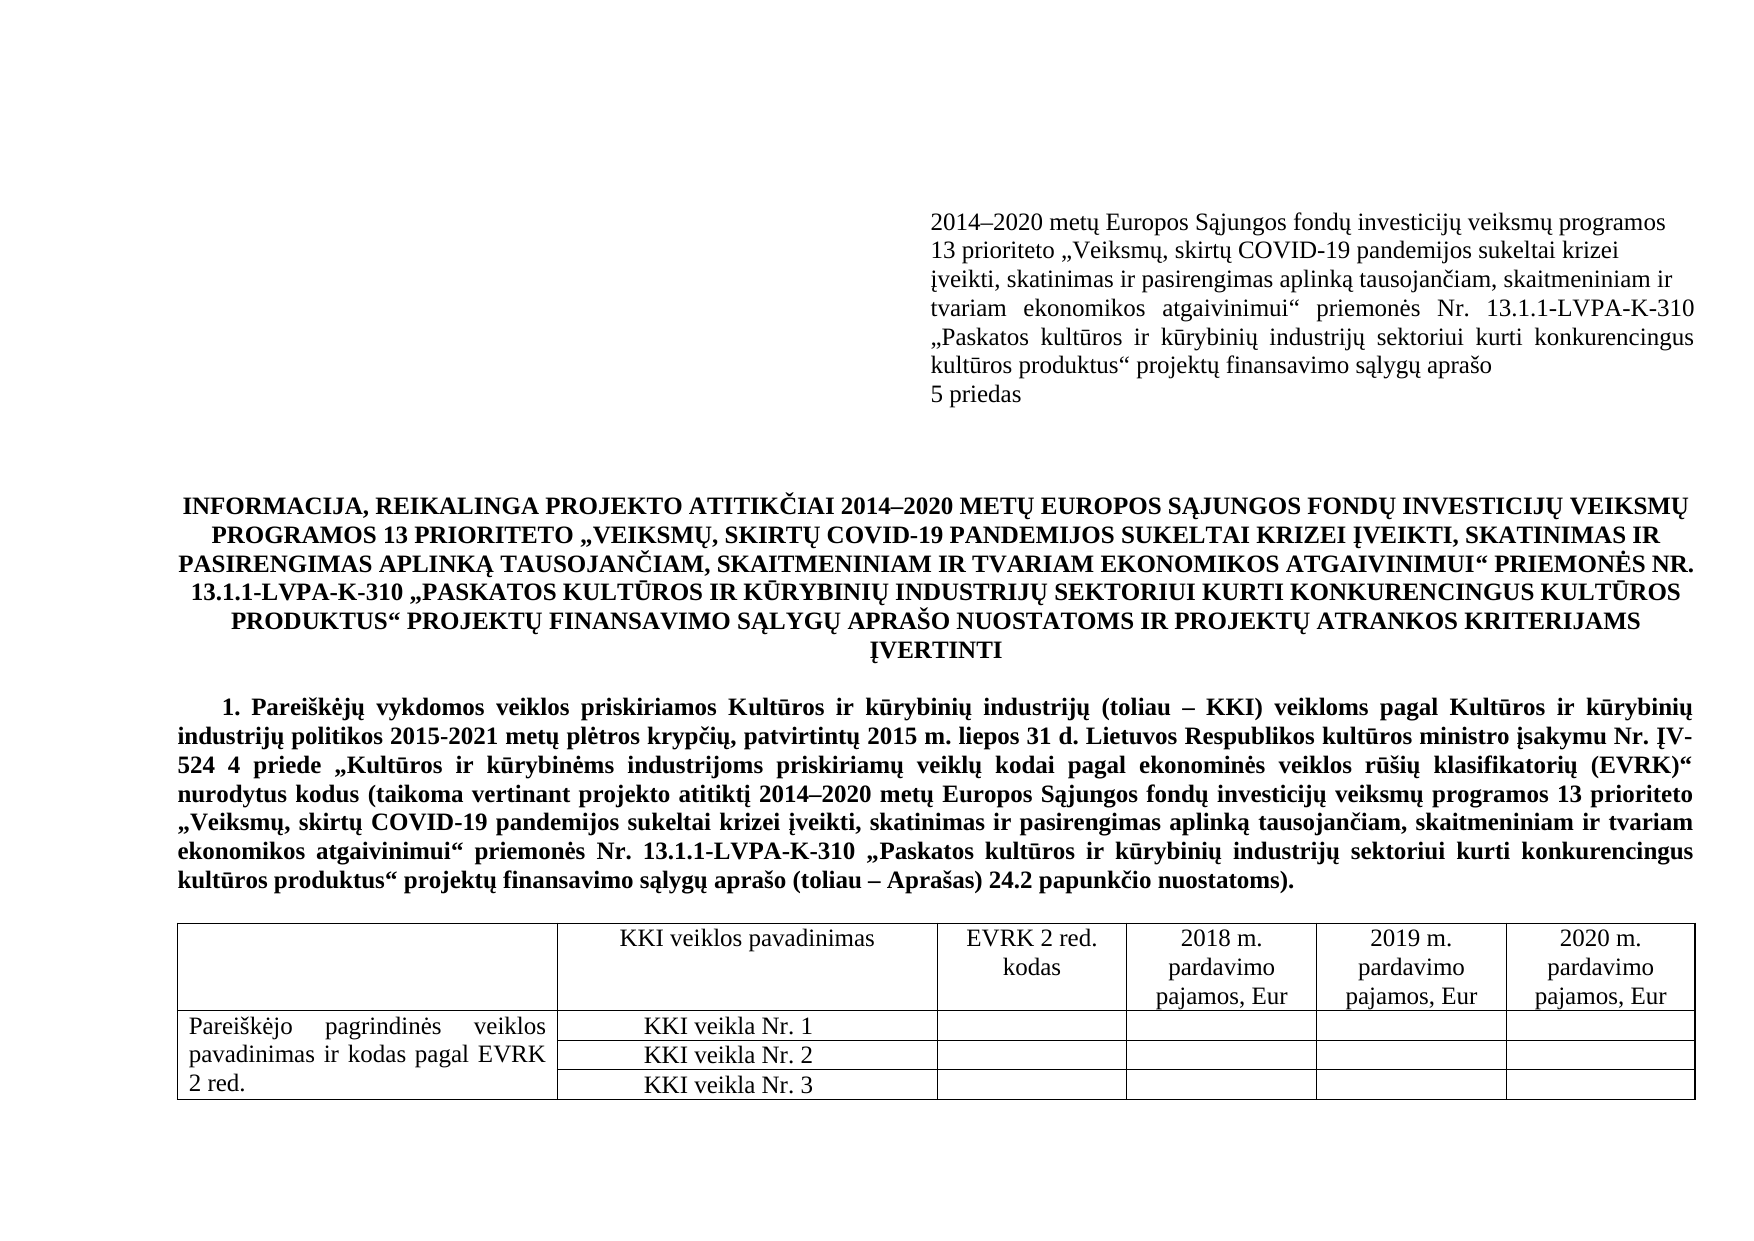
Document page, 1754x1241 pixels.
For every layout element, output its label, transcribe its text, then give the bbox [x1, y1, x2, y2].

table_cell KKI veikla Nr. 3 [558, 1070, 937, 1099]
text 1. Pareiškėjų vykdomos veiklos priskiriamos Kultūros ir kūrybinių industrijų (toliau – KKI) veikloms pagal Kultūros ir kūrybinių industrijų politikos 2015-2021 metų plėtros krypčių, patvirtintų 2015 m. liepos 31 d. Lietuvos Respublikos kultūros ministro įsakymu Nr. ĮV-524 4 priede „Kultūros ir kūrybinėms industrijoms priskiriamų veiklų kodai pagal ekonominės veiklos rūšių klasifikatorių (EVRK)“ nurodytus kodus (taikoma vertinant projekto atitiktį 2014–2020 metų Europos Sąjungos fondų investicijų veiksmų programos 13 prioriteto „Veiksmų, skirtų COVID-19 pandemijos sukeltai krizei įveikti, skatinimas ir pasirengimas aplinką tausojančiam, skaitmeniniam ir tvariam ekonomikos atgaivinimui“ priemonės Nr. 13.1.1-LVPA-K-310 „Paskatos kultūros ir kūrybinių industrijų sektoriui kurti konkurencingus kultūros produktus“ projektų finansavimo sąlygų aprašo (toliau – Aprašas) 24.2 papunkčio nuostatoms). [177, 692, 1695, 894]
table_cell KKI veikla Nr. 1 [558, 1011, 937, 1039]
table_header KKI veiklos pavadinimas [558, 924, 937, 1010]
table_header 2018 m. pardavimo pajamos, Eur [1127, 924, 1316, 1010]
table_cell [1127, 1011, 1316, 1039]
text tvariam ekonomikos atgaivinimui“ priemonės Nr. 13.1.1-LVPA-K-310 „Paskatos kultūros ir kūrybinių industrijų sektoriui kurti konkurencingus kultūros produktus“ projektų finansavimo sąlygų aprašo [930, 293, 1695, 379]
table_header 2020 m. pardavimo pajamos, Eur [1507, 924, 1694, 1010]
text 5 priedas [930, 379, 1695, 408]
text įveikti, skatinimas ir pasirengimas aplinką tausojančiam, skaitmeniniam ir [930, 264, 1695, 293]
table_cell [938, 1041, 1126, 1069]
table_cell [938, 1011, 1126, 1039]
table_cell [1317, 1041, 1506, 1069]
text 2014–2020 metų Europos Sąjungos fondų investicijų veiksmų programos [930, 207, 1695, 235]
table_cell [1507, 1011, 1694, 1039]
table_header [178, 924, 557, 1010]
table_cell Pareiškėjo pagrindinės veiklos pavadinimas ir kodas pagal EVRK 2 red. [178, 1011, 557, 1099]
text INFORMACIJa, reikalingA projekto atitikČIAI 2014–2020 metų Europos Sąjungos fondų investicijų veiksmų programos 13 prioriteto „VEIKSMŲ, SKIRTŲ COVID-19 PANDEMIJOS SUKELTAI KRIZEI ĮVEIKTI, SKATINIMAS IR PASIRENGIMAS APLINKĄ TAUSOJANČIAM, SKAITMENINIAM IR TVARIAM EKONOMIKOS ATGAiVIniMUI“ priemonės Nr. 13.1.1-LVPA-K-310 „PASKATOS KULTŪROS IR KŪRYBINIŲ INDUSTRIJŲ SEKTORIUI KURTI KONKURENCINGUS KULTŪROS PRODUKTUS“ projektų finansavimo sąlygų aprašo NUOSTATOMS ir projektų atrankos kriterijams įvertinti [177, 491, 1695, 664]
table_cell [938, 1070, 1126, 1099]
table_cell [1317, 1070, 1506, 1099]
table_header 2019 m. pardavimo pajamos, Eur [1317, 924, 1506, 1010]
table_cell [1127, 1041, 1316, 1069]
table_cell KKI veikla Nr. 2 [558, 1041, 937, 1069]
table_header EVRK 2 red. kodas [938, 924, 1126, 1010]
table_cell [1317, 1011, 1506, 1039]
table_cell [1507, 1041, 1694, 1069]
text 13 prioriteto „Veiksmų, skirtų COVID-19 pandemijos sukeltai krizei [930, 235, 1695, 264]
table_cell [1127, 1070, 1316, 1099]
table_cell [1507, 1070, 1694, 1099]
